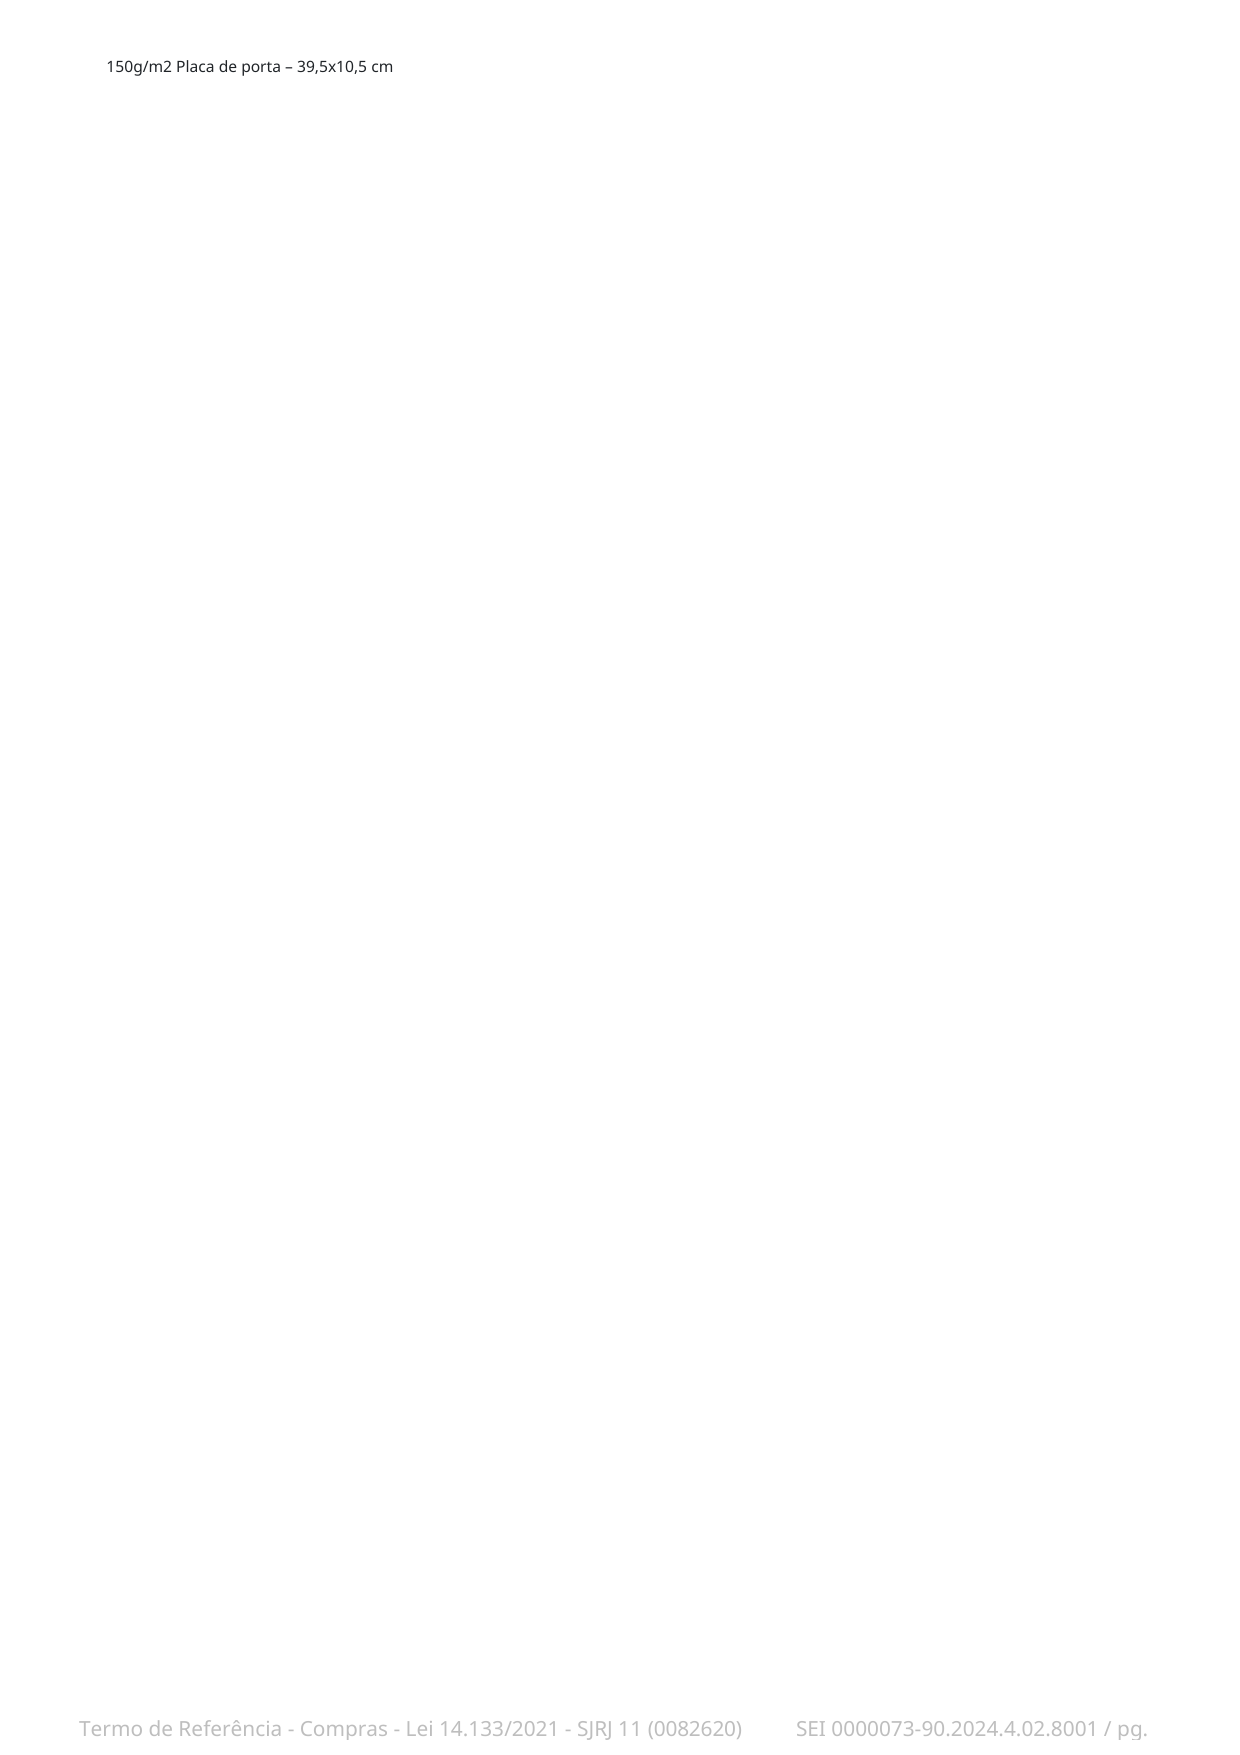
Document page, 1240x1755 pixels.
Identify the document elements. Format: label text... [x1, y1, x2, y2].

text 150g/m2 Placa de porta – 39,5x10,5 cm [106, 56, 671, 77]
